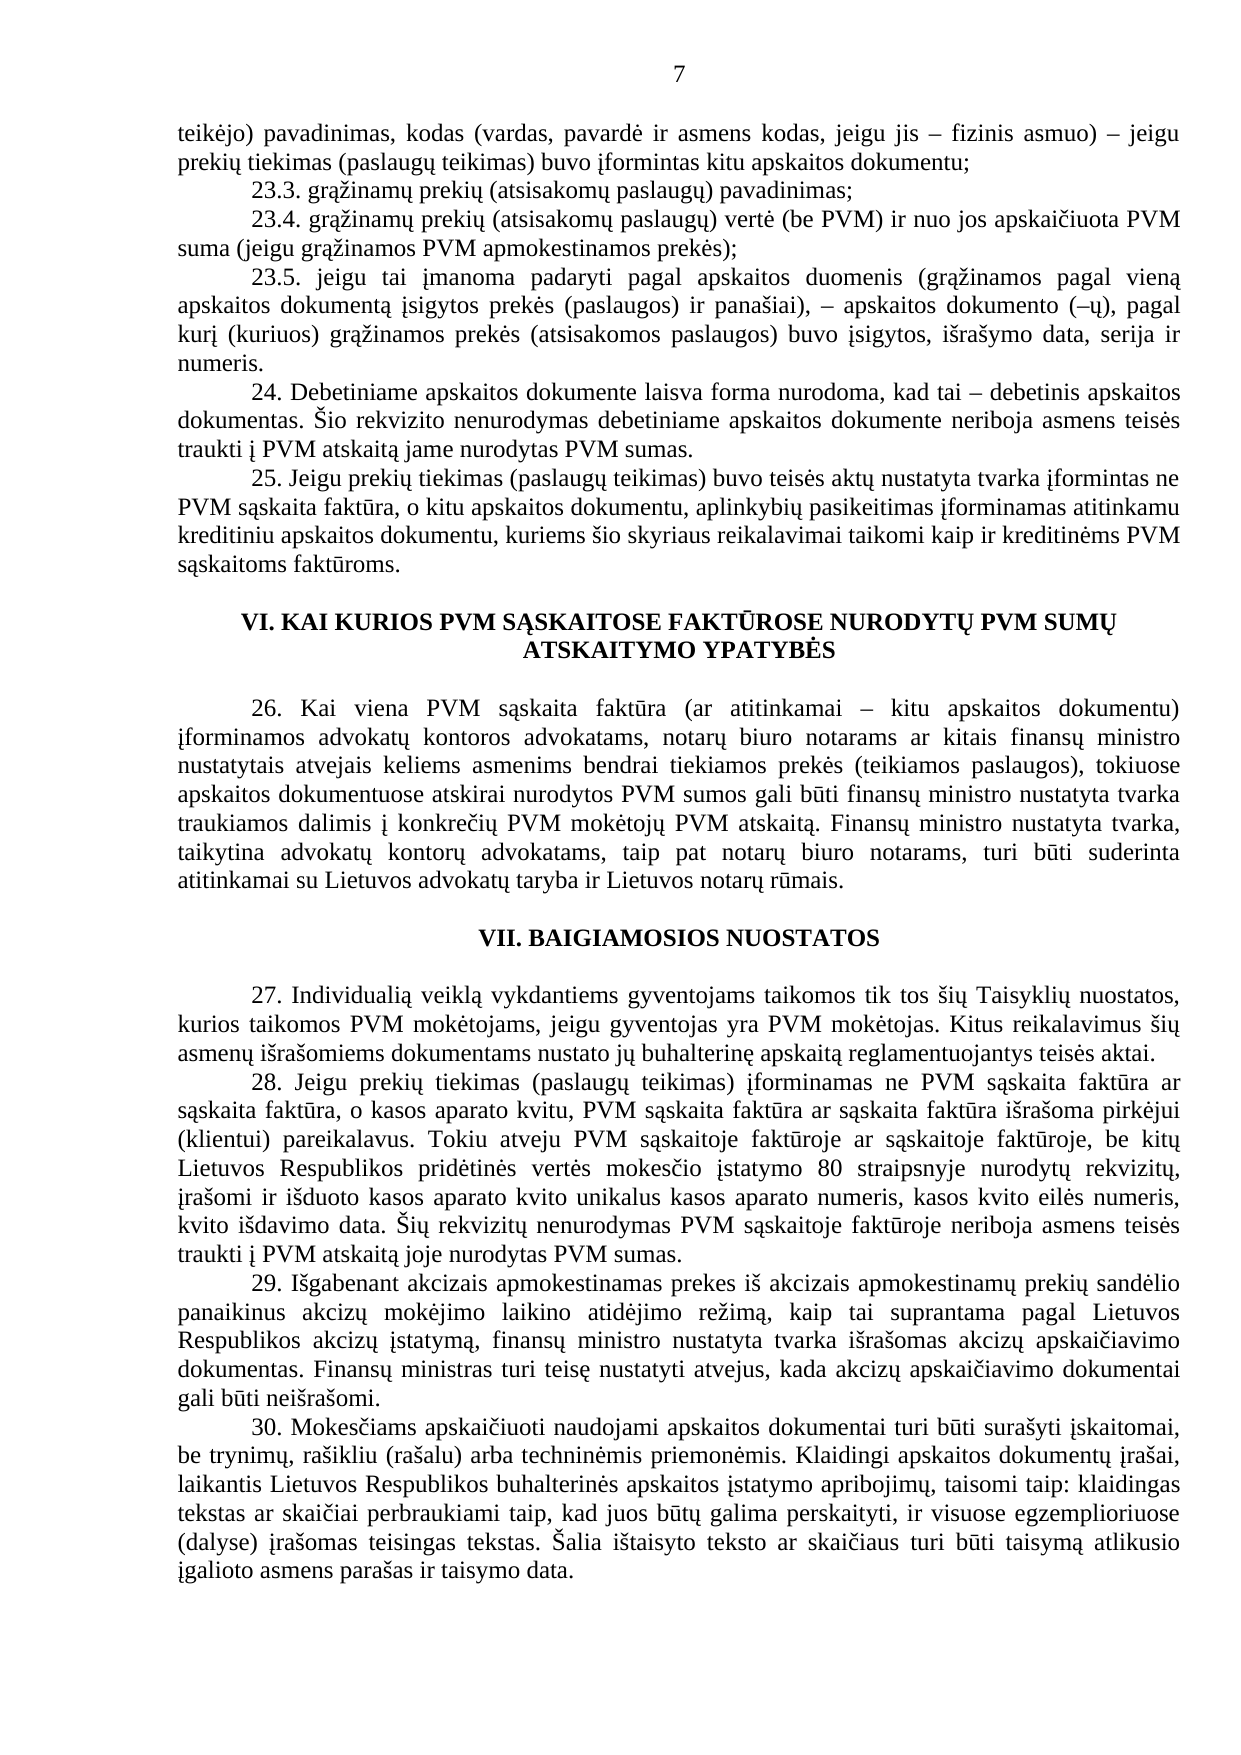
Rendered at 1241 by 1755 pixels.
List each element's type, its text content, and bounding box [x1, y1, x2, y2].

text 27. Individualią veiklą vykdantiems gyventojams taikomos tik tos šių Taisyklių nuostatos, kurios taikomos PVM mokėtojams, jeigu gyventojas yra PVM mokėtojas. Kitus reikalavimus šių asmenų išrašomiems dokumentams nustato jų buhalterinę apskaitą reglamentuojantys teisės aktai. [177, 981, 1181, 1067]
text VII. BAIGIAMOSIOS NUOSTATOS [177, 923, 1181, 952]
text 23.3. grąžinamų prekių (atsisakomų paslaugų) pavadinimas; [177, 176, 1181, 204]
text 24. Debetiniame apskaitos dokumente laisva forma nurodoma, kad tai – debetinis apskaitos dokumentas. Šio rekvizito nenurodymas debetiniame apskaitos dokumente neriboja asmens teisės traukti į PVM atskaitą jame nurodytas PVM sumas. [177, 377, 1181, 463]
text 23.4. grąžinamų prekių (atsisakomų paslaugų) vertė (be PVM) ir nuo jos apskaičiuota PVM suma (jeigu grąžinamos PVM apmokestinamos prekės); [177, 204, 1181, 262]
text 29. Išgabenant akcizais apmokestinamas prekes iš akcizais apmokestinamų prekių sandėlio panaikinus akcizų mokėjimo laikino atidėjimo režimą, kaip tai suprantama pagal Lietuvos Respublikos akcizų įstatymą, finansų ministro nustatyta tvarka išrašomas akcizų apskaičiavimo dokumentas. Finansų ministras turi teisę nustatyti atvejus, kada akcizų apskaičiavimo dokumentai gali būti neišrašomi. [177, 1268, 1181, 1412]
text 25. Jeigu prekių tiekimas (paslaugų teikimas) buvo teisės aktų nustatyta tvarka įformintas ne PVM sąskaita faktūra, o kitu apskaitos dokumentu, aplinkybių pasikeitimas įforminamas atitinkamu kreditiniu apskaitos dokumentu, kuriems šio skyriaus reikalavimai taikomi kaip ir kreditinėms PVM sąskaitoms faktūroms. [177, 463, 1181, 578]
text teikėjo) pavadinimas, kodas (vardas, pavardė ir asmens kodas, jeigu jis – fizinis asmuo) – jeigu prekių tiekimas (paslaugų teikimas) buvo įformintas kitu apskaitos dokumentu; [177, 118, 1181, 176]
text ATSKAITYMO YPATYBĖS [177, 636, 1181, 664]
text 28. Jeigu prekių tiekimas (paslaugų teikimas) įforminamas ne PVM sąskaita faktūra ar sąskaita faktūra, o kasos aparato kvitu, PVM sąskaita faktūra ar sąskaita faktūra išrašoma pirkėjui (klientui) pareikalavus. Tokiu atveju PVM sąskaitoje faktūroje ar sąskaitoje faktūroje, be kitų Lietuvos Respublikos pridėtinės vertės mokesčio įstatymo 80 straipsnyje nurodytų rekvizitų, įrašomi ir išduoto kasos aparato kvito unikalus kasos aparato numeris, kasos kvito eilės numeris, kvito išdavimo data. Šių rekvizitų nenurodymas PVM sąskaitoje faktūroje neriboja asmens teisės traukti į PVM atskaitą joje nurodytas PVM sumas. [177, 1067, 1181, 1268]
text 30. Mokesčiams apskaičiuoti naudojami apskaitos dokumentai turi būti surašyti įskaitomai, be trynimų, rašikliu (rašalu) arba techninėmis priemonėmis. Klaidingi apskaitos dokumentų įrašai, laikantis Lietuvos Respublikos buhalterinės apskaitos įstatymo apribojimų, taisomi taip: klaidingas tekstas ar skaičiai perbraukiami taip, kad juos būtų galima perskaityti, ir visuose egzemplioriuose (dalyse) įrašomas teisingas tekstas. Šalia ištaisyto teksto ar skaičiaus turi būti taisymą atlikusio įgalioto asmens parašas ir taisymo data. [177, 1412, 1181, 1584]
text 26. Kai viena PVM sąskaita faktūra (ar atitinkamai – kitu apskaitos dokumentu) įforminamos advokatų kontoros advokatams, notarų biuro notarams ar kitais finansų ministro nustatytais atvejais keliems asmenims bendrai tiekiamos prekės (teikiamos paslaugos), tokiuose apskaitos dokumentuose atskirai nurodytos PVM sumos gali būti finansų ministro nustatyta tvarka traukiamos dalimis į konkrečių PVM mokėtojų PVM atskaitą. Finansų ministro nustatyta tvarka, taikytina advokatų kontorų advokatams, taip pat notarų biuro notarams, turi būti suderinta atitinkamai su Lietuvos advokatų taryba ir Lietuvos notarų rūmais. [177, 693, 1181, 894]
text 23.5. jeigu tai įmanoma padaryti pagal apskaitos duomenis (grąžinamos pagal vieną apskaitos dokumentą įsigytos prekės (paslaugos) ir panašiai), – apskaitos dokumento (–ų), pagal kurį (kuriuos) grąžinamos prekės (atsisakomos paslaugos) buvo įsigytos, išrašymo data, serija ir numeris. [177, 262, 1181, 377]
text VI. KAI KURIOS PVM SĄSKAITOSE FAKTŪROSE NURODYTŲ PVM SUMŲ [177, 607, 1181, 636]
